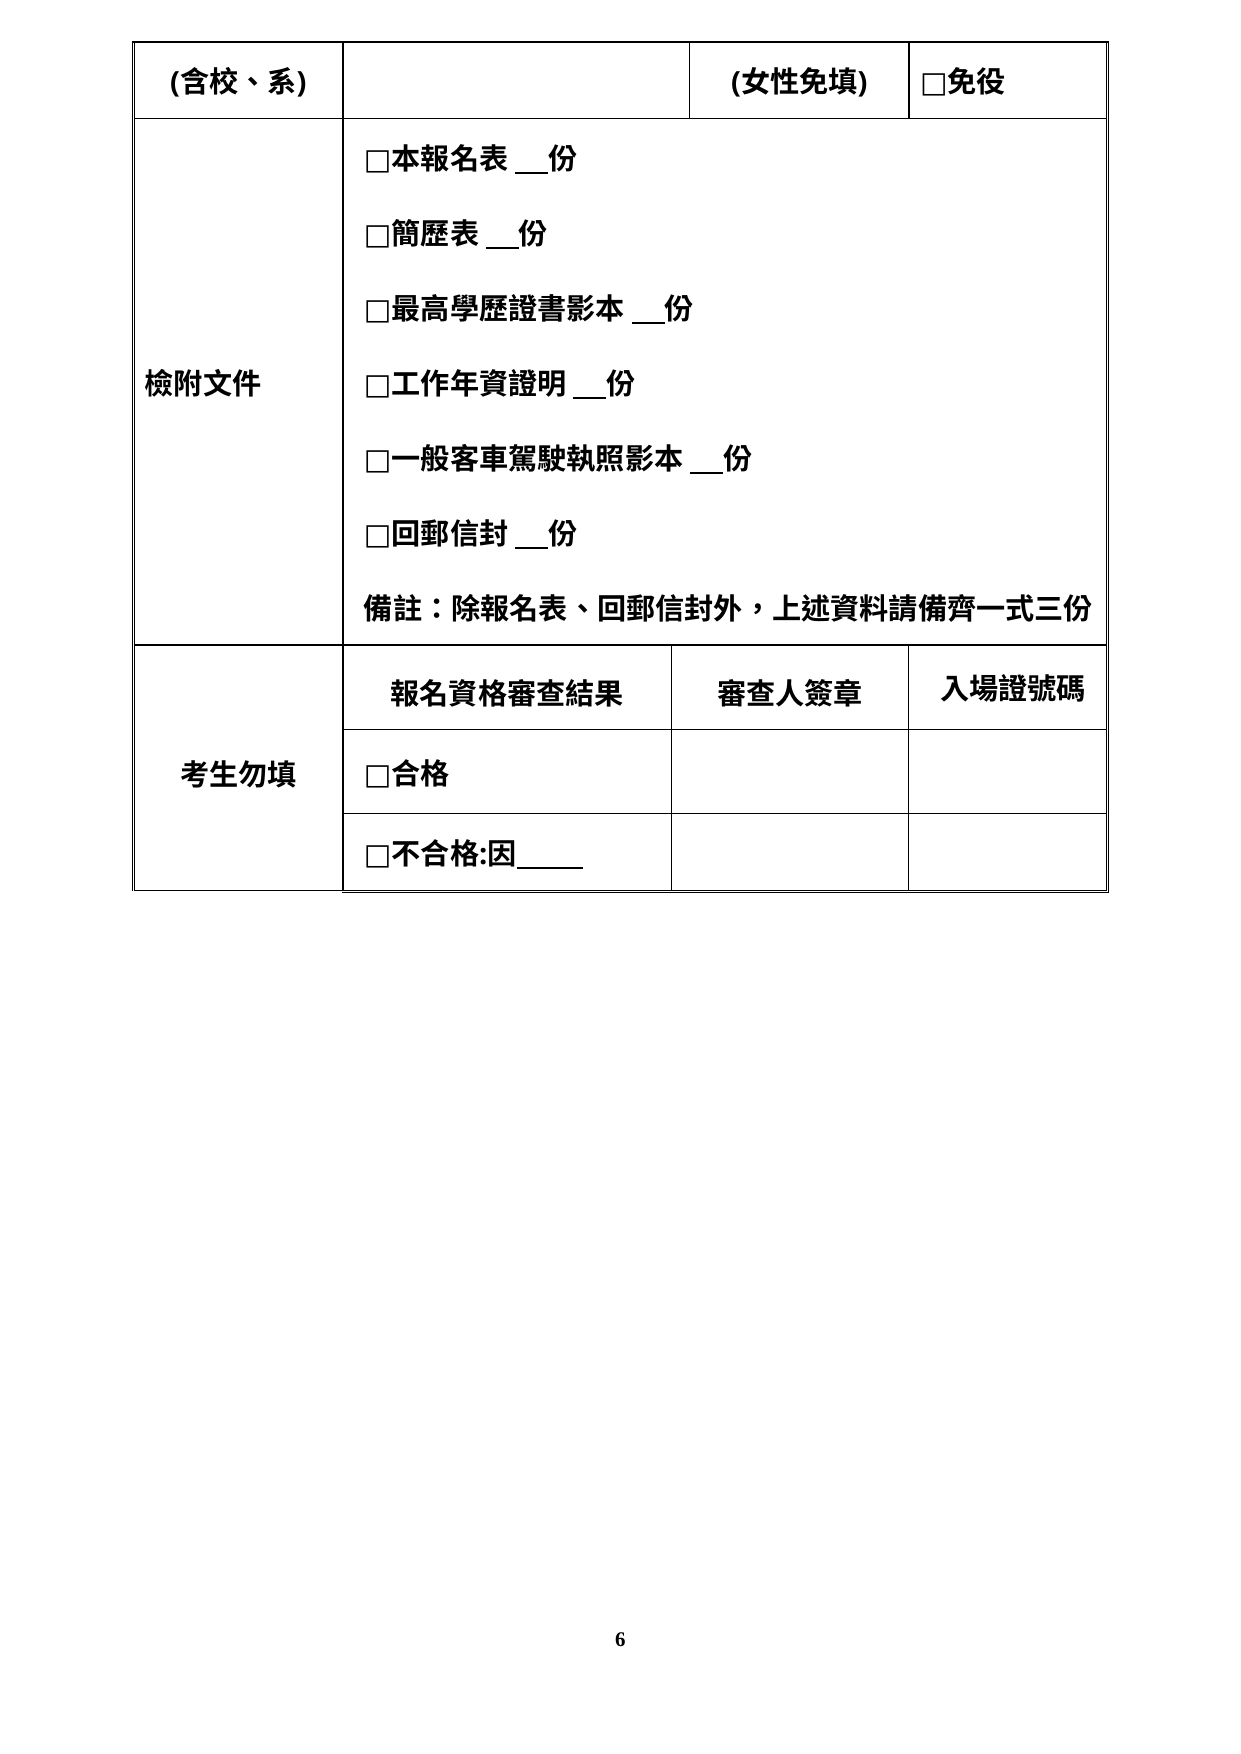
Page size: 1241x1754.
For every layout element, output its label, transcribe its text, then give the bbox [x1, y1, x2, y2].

table_cell □免役 [910, 43, 1106, 118]
table_cell □不合格:因 [344, 814, 671, 889]
table_cell (女性免填) [690, 43, 908, 118]
table_cell [909, 814, 1106, 889]
table_cell [672, 730, 908, 813]
table_cell [344, 43, 689, 118]
table_cell 考生勿填 [135, 646, 342, 889]
table_cell 報名資格審查結果 [344, 646, 671, 728]
table_cell (含校、系) [135, 43, 342, 118]
table_cell 審查人簽章 [672, 646, 908, 728]
table_cell [672, 814, 908, 889]
table_cell □本報名表 份 □簡歷表 份 □最高學歷證書影本 份 □工作年資證明 份 □一般客車駕駛執照影本 份 □回郵信封 份 備註：除報名表、回郵信封外，上述資料請備齊一式三份 [344, 119, 1106, 644]
table_cell [909, 730, 1106, 813]
table_cell □合格 [344, 730, 671, 813]
table_cell 入場證號碼 [909, 646, 1106, 728]
table_cell 檢附文件 [135, 119, 342, 644]
